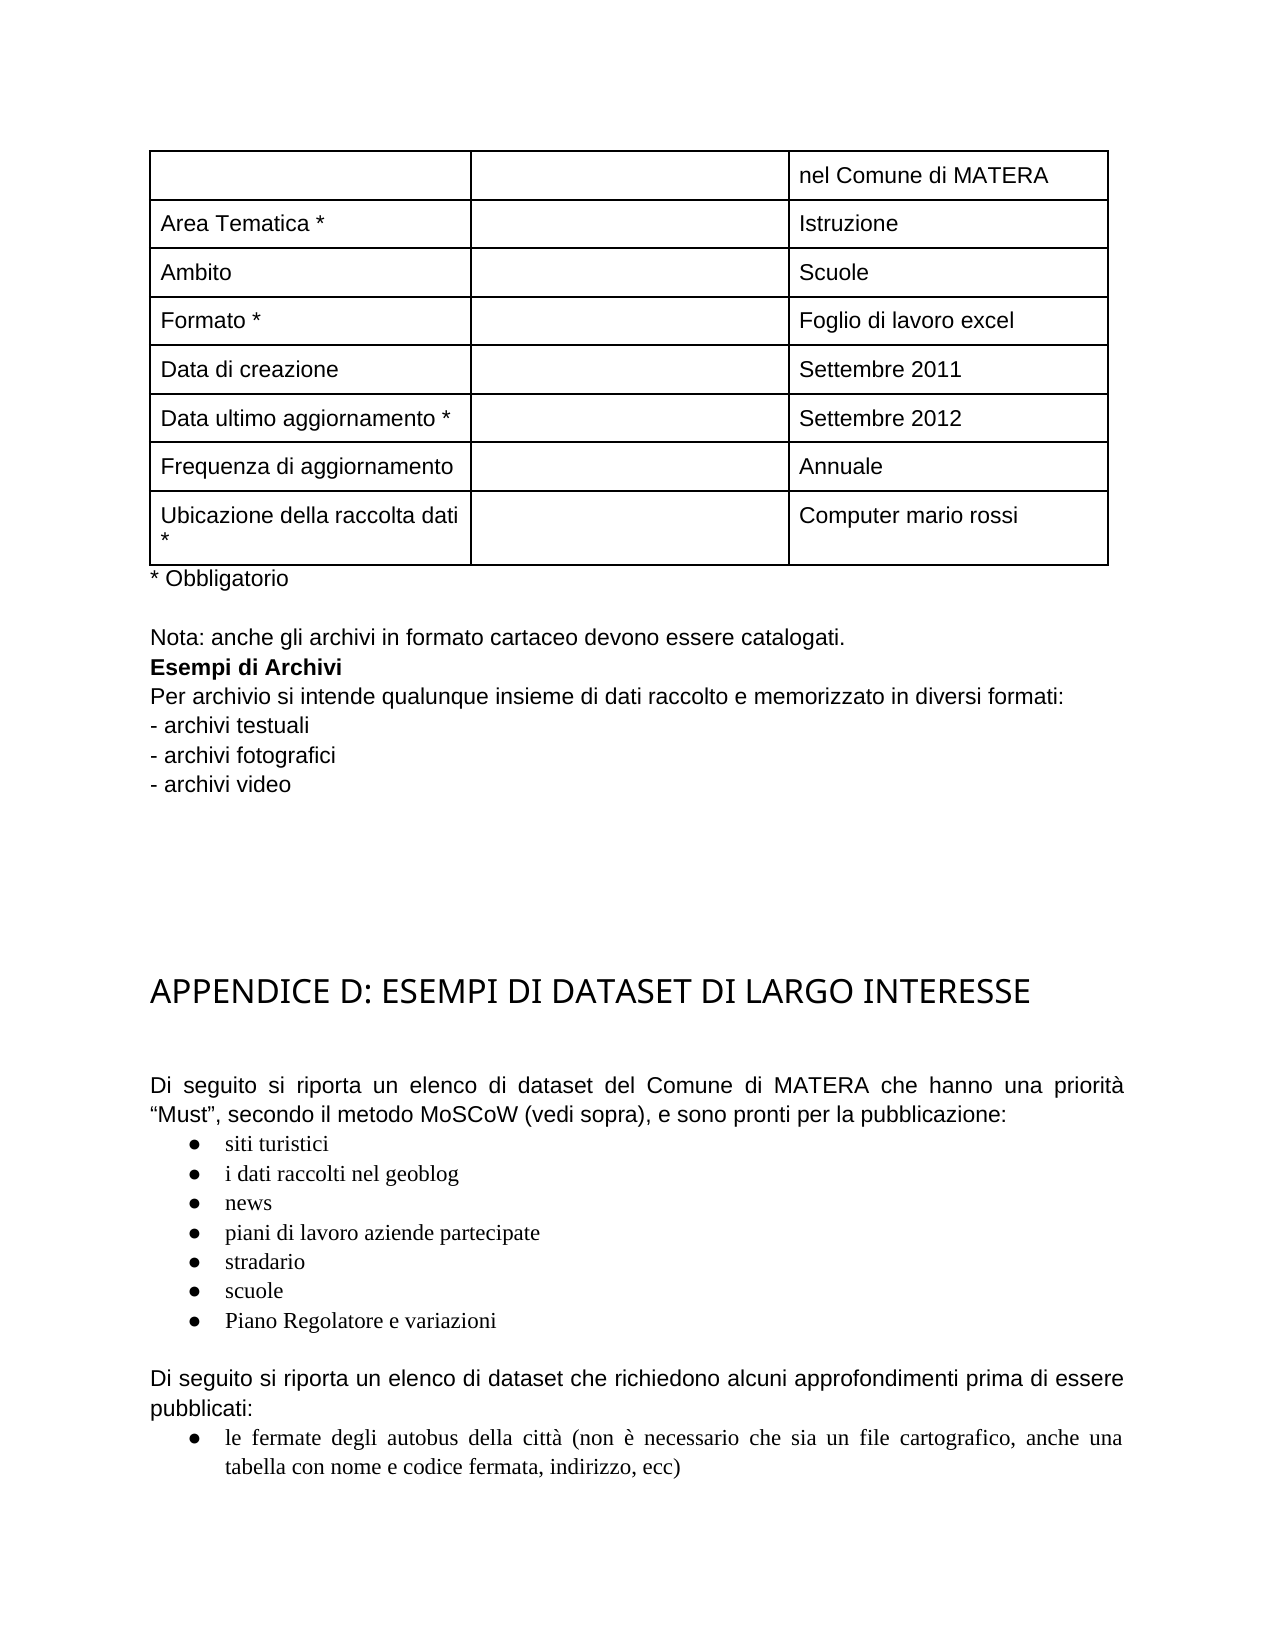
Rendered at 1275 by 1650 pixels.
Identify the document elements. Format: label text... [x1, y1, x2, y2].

list i dati raccolti nel geoblog [187, 1161, 1125, 1186]
table_cell [472, 395, 788, 441]
table_cell [472, 443, 788, 490]
table_cell [472, 249, 788, 296]
list siti turistici [187, 1131, 1125, 1157]
table_cell [472, 492, 788, 564]
table_cell Annuale [790, 443, 1107, 490]
table_cell [472, 298, 788, 344]
table_cell Scuole [790, 249, 1107, 296]
table_cell [472, 346, 788, 393]
table_cell Settembre 2012 [790, 395, 1107, 441]
list le fermate degli autobus della città (non è necessario che sia un file cartografico, anche una tabella con nome e codice fermata, indirizzo, ecc) [187, 1425, 1125, 1480]
table_cell Frequenza di aggiornamento [151, 443, 470, 490]
table_cell [151, 152, 470, 198]
table_cell Ubicazione della raccolta dati * [151, 492, 470, 564]
text Di seguito si riporta un elenco di dataset che richiedono alcuni approfondimenti prima di essere pubblicati: [150, 1366, 1125, 1421]
subtitle APPENDICE D: ESEMPI DI DATASET DI LARGO INTERESSE [150, 968, 1125, 1013]
list scuole [187, 1278, 1125, 1303]
list news [187, 1190, 1125, 1216]
text Per archivio si intende qualunque insieme di dati raccolto e memorizzato in diversi formati: [150, 683, 1125, 709]
table_cell Foglio di lavoro excel [790, 298, 1107, 344]
text Nota: anche gli archivi in formato cartaceo devono essere catalogati. [150, 625, 1125, 650]
text - archivi video [150, 772, 1125, 797]
table_cell Settembre 2011 [790, 346, 1107, 393]
text Di seguito si riporta un elenco di dataset del Comune di MATERA che hanno una priorità “Must”, secondo il metodo MoSCoW (vedi sopra), e sono pronti per la pubblicazione: [150, 1072, 1125, 1127]
table_cell [472, 201, 788, 247]
table_cell Data di creazione [151, 346, 470, 393]
table_cell Formato * [151, 298, 470, 344]
table_cell Data ultimo aggiornamento * [151, 395, 470, 441]
table_cell nel Comune di MATERA [790, 152, 1107, 198]
table_cell [472, 152, 788, 198]
list piani di lavoro aziende partecipate [187, 1219, 1125, 1245]
text Esempi di Archivi [150, 654, 1125, 680]
table_cell Ambito [151, 249, 470, 296]
text - archivi fotografici [150, 742, 1125, 768]
text - archivi testuali [150, 713, 1125, 738]
table_cell Area Tematica * [151, 201, 470, 247]
table_cell Istruzione [790, 201, 1107, 247]
list Piano Regolatore e variazioni [187, 1307, 1125, 1333]
text * Obbligatorio [150, 566, 1125, 592]
list stradario [187, 1249, 1125, 1274]
table_cell Computer mario rossi [790, 492, 1107, 564]
